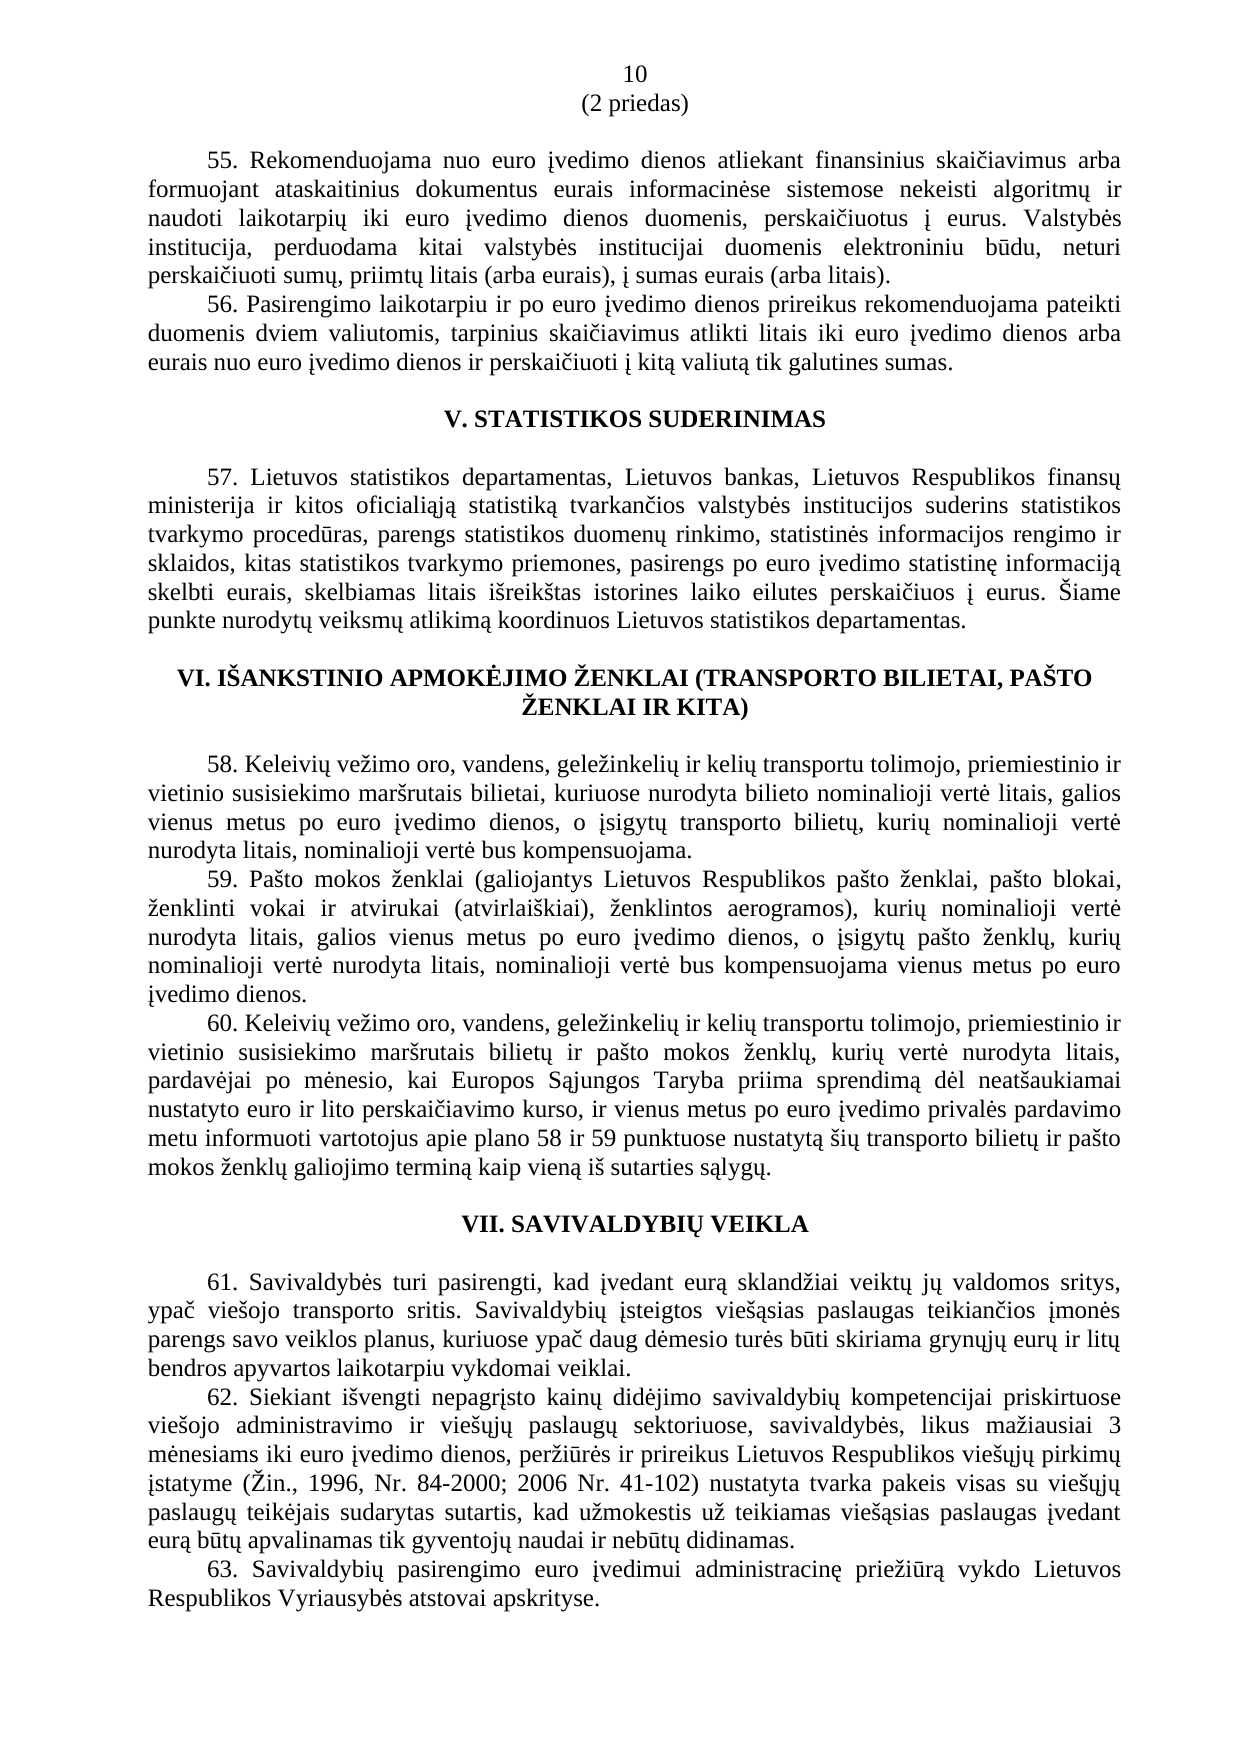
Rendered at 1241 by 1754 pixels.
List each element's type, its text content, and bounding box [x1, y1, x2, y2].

text VI. IŠANKSTINIO APMOKĖJIMO ŽENKLAI (TRANSPORTO BILIETAI, PAŠTO ŽENKLAI IR KITA) [148, 663, 1122, 720]
text 60. Keleivių vežimo oro, vandens, geležinkelių ir kelių transportu tolimojo, priemiestinio ir vietinio susisiekimo maršrutais bilietų ir pašto mokos ženklų, kurių vertė nurodyta litais, pardavėjai po mėnesio, kai Europos Sąjungos Taryba priima sprendimą dėl neatšaukiamai nustatyto euro ir lito perskaičiavimo kurso, ir vienus metus po euro įvedimo privalės pardavimo metu informuoti vartotojus apie plano 58 ir 59 punktuose nustatytą šių transporto bilietų ir pašto mokos ženklų galiojimo terminą kaip vieną iš sutarties sąlygų. [148, 1008, 1122, 1180]
text 59. Pašto mokos ženklai (galiojantys Lietuvos Respublikos pašto ženklai, pašto blokai, ženklinti vokai ir atvirukai (atvirlaiškiai), ženklintos aerogramos), kurių nominalioji vertė nurodyta litais, galios vienus metus po euro įvedimo dienos, o įsigytų pašto ženklų, kurių nominalioji vertė nurodyta litais, nominalioji vertė bus kompensuojama vienus metus po euro įvedimo dienos. [148, 864, 1122, 1008]
text VII. SAVIVALDYBIŲ VEIKLA [148, 1209, 1122, 1238]
text 56. Pasirengimo laikotarpiu ir po euro įvedimo dienos prireikus rekomenduojama pateikti duomenis dviem valiutomis, tarpinius skaičiavimus atlikti litais iki euro įvedimo dienos arba eurais nuo euro įvedimo dienos ir perskaičiuoti į kitą valiutą tik galutines sumas. [148, 289, 1122, 375]
text 63. Savivaldybių pasirengimo euro įvedimui administracinę priežiūrą vykdo Lietuvos Respublikos Vyriausybės atstovai apskrityse. [148, 1554, 1122, 1612]
text 55. Rekomenduojama nuo euro įvedimo dienos atliekant finansinius skaičiavimus arba formuojant ataskaitinius dokumentus eurais informacinėse sistemose nekeisti algoritmų ir naudoti laikotarpių iki euro įvedimo dienos duomenis, perskaičiuotus į eurus. Valstybės institucija, perduodama kitai valstybės institucijai duomenis elektroniniu būdu, neturi perskaičiuoti sumų, priimtų litais (arba eurais), į sumas eurais (arba litais). [148, 145, 1122, 289]
text 58. Keleivių vežimo oro, vandens, geležinkelių ir kelių transportu tolimojo, priemiestinio ir vietinio susisiekimo maršrutais bilietai, kuriuose nurodyta bilieto nominalioji vertė litais, galios vienus metus po euro įvedimo dienos, o įsigytų transporto bilietų, kurių nominalioji vertė nurodyta litais, nominalioji vertė bus kompensuojama. [148, 749, 1122, 864]
text 61. Savivaldybės turi pasirengti, kad įvedant eurą sklandžiai veiktų jų valdomos sritys, ypač viešojo transporto sritis. Savivaldybių įsteigtos viešąsias paslaugas teikiančios įmonės parengs savo veiklos planus, kuriuose ypač daug dėmesio turės būti skiriama grynųjų eurų ir litų bendros apyvartos laikotarpiu vykdomai veiklai. [148, 1267, 1122, 1382]
text V. STATISTIKOS SUDERINIMAS [148, 404, 1122, 433]
text 62. Siekiant išvengti nepagrįsto kainų didėjimo savivaldybių kompetencijai priskirtuose viešojo administravimo ir viešųjų paslaugų sektoriuose, savivaldybės, likus mažiausiai 3 mėnesiams iki euro įvedimo dienos, peržiūrės ir prireikus Lietuvos Respublikos viešųjų pirkimų įstatyme (Žin., 1996, Nr. 84-2000; 2006 Nr. 41-102) nustatyta tvarka pakeis visas su viešųjų paslaugų teikėjais sudarytas sutartis, kad užmokestis už teikiamas viešąsias paslaugas įvedant eurą būtų apvalinamas tik gyventojų naudai ir nebūtų didinamas. [148, 1382, 1122, 1554]
text 57. Lietuvos statistikos departamentas, Lietuvos bankas, Lietuvos Respublikos finansų ministerija ir kitos oficialiąją statistiką tvarkančios valstybės institucijos suderins statistikos tvarkymo procedūras, parengs statistikos duomenų rinkimo, statistinės informacijos rengimo ir sklaidos, kitas statistikos tvarkymo priemones, pasirengs po euro įvedimo statistinę informaciją skelbti eurais, skelbiamas litais išreikštas istorines laiko eilutes perskaičiuos į eurus. Šiame punkte nurodytų veiksmų atlikimą koordinuos Lietuvos statistikos departamentas. [148, 462, 1122, 634]
